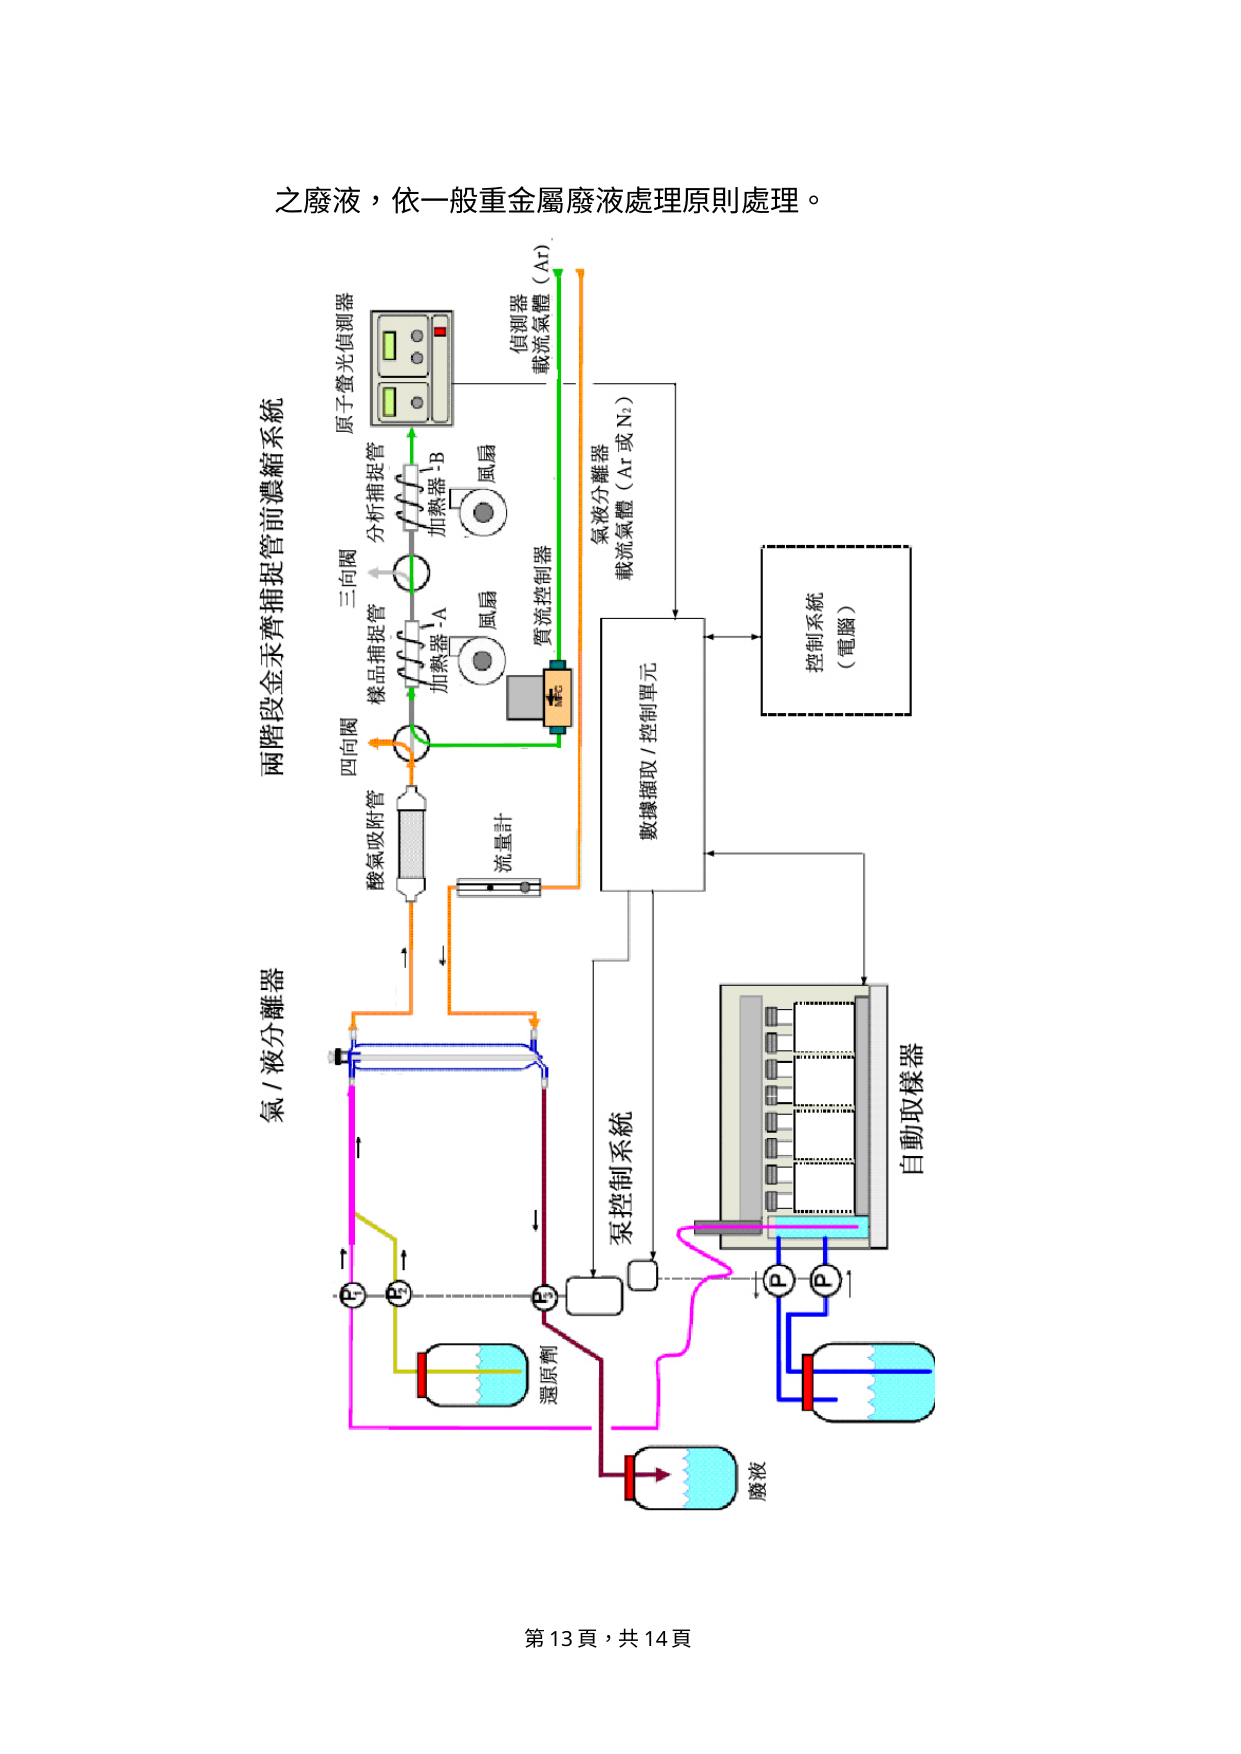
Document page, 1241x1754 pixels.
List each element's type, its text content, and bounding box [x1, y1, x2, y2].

picture [204, 232, 1010, 1525]
text 之廢液，依一般重金屬廢液處理原則處理。 [185, 177, 1069, 219]
